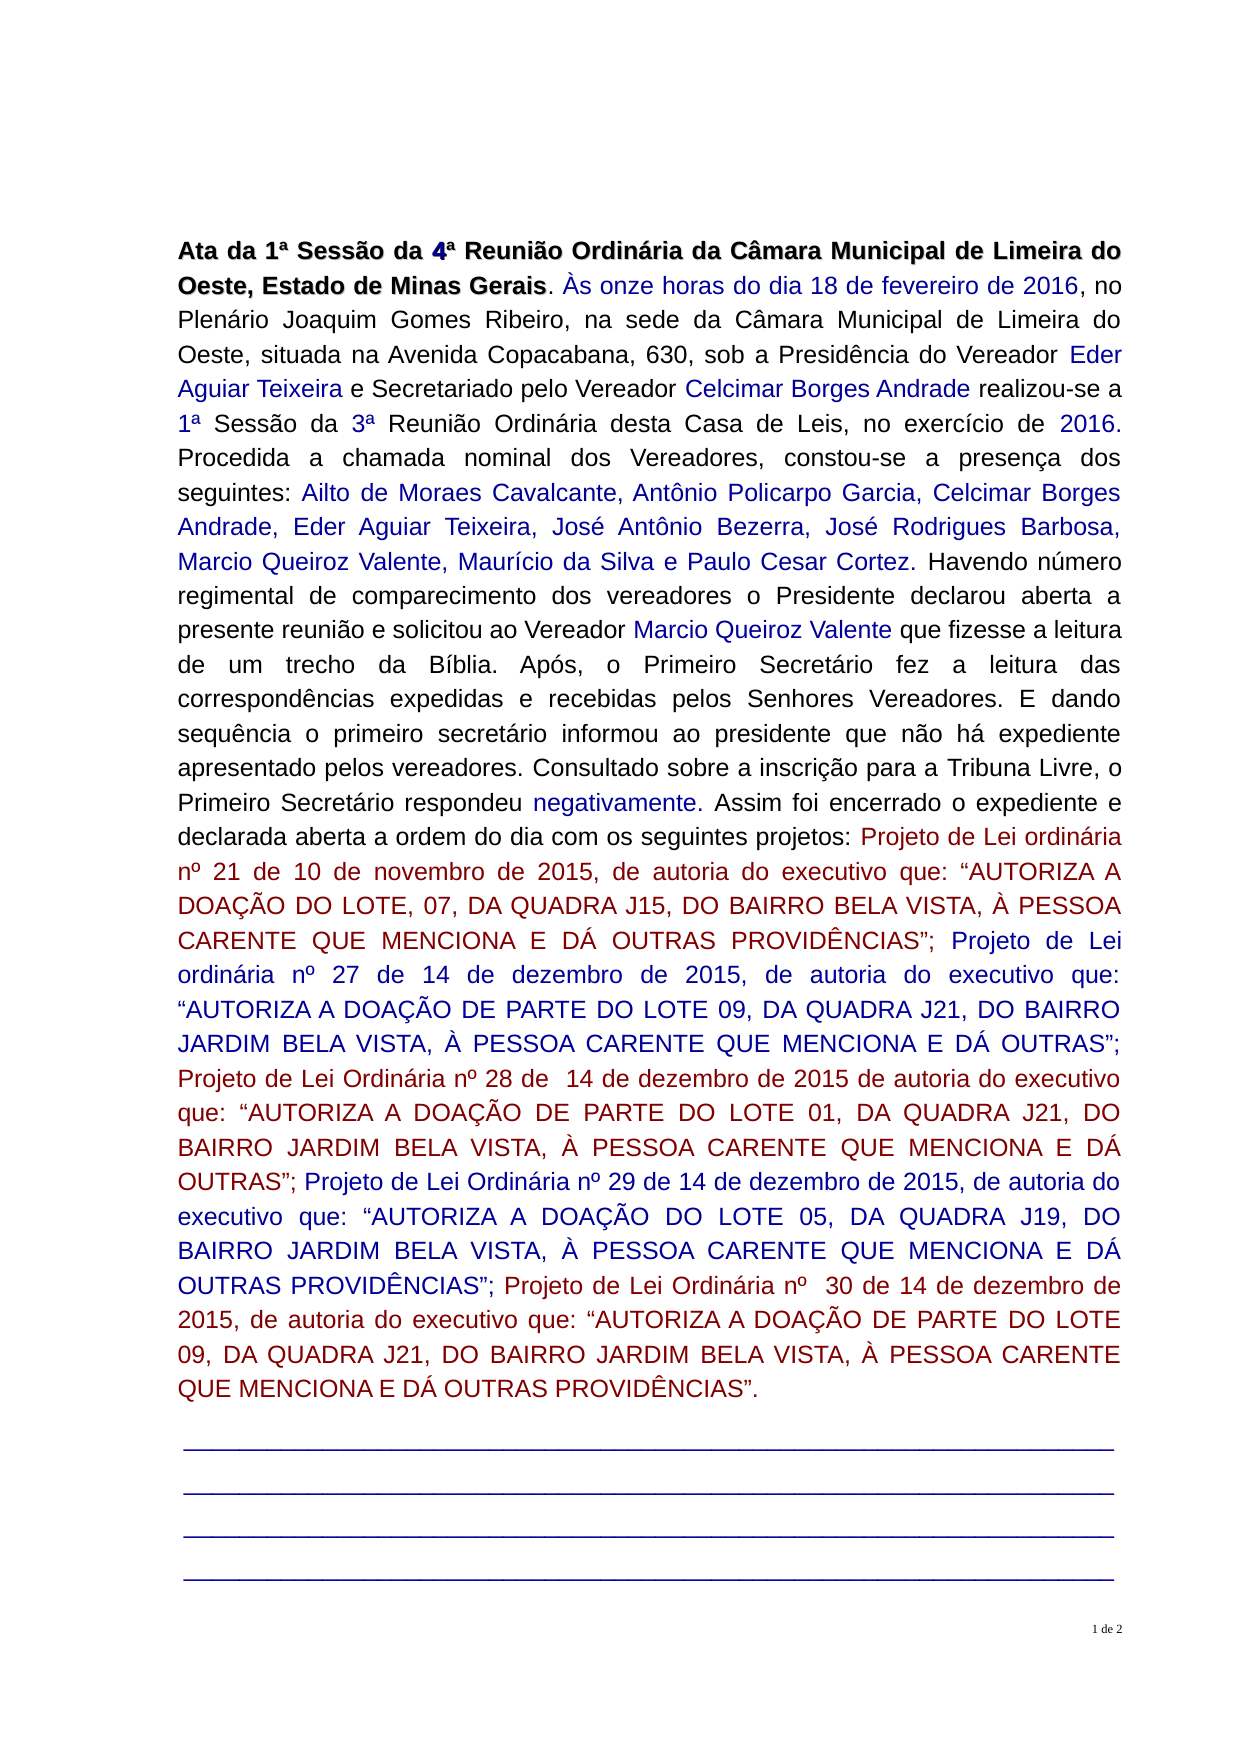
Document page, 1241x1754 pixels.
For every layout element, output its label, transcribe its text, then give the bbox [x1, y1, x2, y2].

text ___________________________________________________________________ [177, 1466, 1122, 1495]
text Ata da 1ª Sessão da 4ª Reunião Ordinária da Câmara Municipal de Limeira do Oeste, Estado de Minas Gerais. Às onze horas do dia 18 de fevereiro de 2016, no Plenário Joaquim Gomes Ribeiro, na sede da Câmara Municipal de Limeira do Oeste, situada na Avenida Copacabana, 630, sob a Presidência do Vereador Eder Aguiar Teixeira e Secretariado pelo Vereador Celcimar Borges Andrade realizou-se a 1ª Sessão da 3ª Reunião Ordinária desta Casa de Leis, no exercício de 2016. Procedida a chamada nominal dos Vereadores, constou-se a presença dos seguintes: Ailto de Moraes Cavalcante, Antônio Policarpo Garcia, Celcimar Borges Andrade, Eder Aguiar Teixeira, José Antônio Bezerra, José Rodrigues Barbosa, Marcio Queiroz Valente, Maurício da Silva e Paulo Cesar Cortez. Havendo número regimental de comparecimento dos vereadores o Presidente declarou aberta a presente reunião e solicitou ao Vereador Marcio Queiroz Valente que fizesse a leitura de um trecho da Bíblia. Após, o Primeiro Secretário fez a leitura das correspondências expedidas e recebidas pelos Senhores Vereadores. E dando sequência o primeiro secretário informou ao presidente que não há expediente apresentado pelos vereadores. Consultado sobre a inscrição para a Tribuna Livre, o Primeiro Secretário respondeu negativamente. Assim foi encerrado o expediente e declarada aberta a ordem do dia com os seguintes projetos: Projeto de Lei ordinária nº 21 de 10 de novembro de 2015, de autoria do executivo que: “AUTORIZA A DOAÇÃO DO LOTE, 07, DA QUADRA J15, DO BAIRRO BELA VISTA, À PESSOA CARENTE QUE MENCIONA E DÁ OUTRAS PROVIDÊNCIAS”; Projeto de Lei ordinária nº 27 de 14 de dezembro de 2015, de autoria do executivo que: “AUTORIZA A DOAÇÃO DE PARTE DO LOTE 09, DA QUADRA J21, DO BAIRRO JARDIM BELA VISTA, À PESSOA CARENTE QUE MENCIONA E DÁ OUTRAS”; Projeto de Lei Ordinária nº 28 de 14 de dezembro de 2015 de autoria do executivo que: “AUTORIZA A DOAÇÃO DE PARTE DO LOTE 01, DA QUADRA J21, DO BAIRRO JARDIM BELA VISTA, À PESSOA CARENTE QUE MENCIONA E DÁ OUTRAS”; Projeto de Lei Ordinária nº 29 de 14 de dezembro de 2015, de autoria do executivo que: “AUTORIZA A DOAÇÃO DO LOTE 05, DA QUADRA J19, DO BAIRRO JARDIM BELA VISTA, À PESSOA CARENTE QUE MENCIONA E DÁ OUTRAS PROVIDÊNCIAS”; Projeto de Lei Ordinária nº 30 de 14 de dezembro de 2015, de autoria do executivo que: “AUTORIZA A DOAÇÃO DE PARTE DO LOTE 09, DA QUADRA J21, DO BAIRRO JARDIM BELA VISTA, À PESSOA CARENTE QUE MENCIONA E DÁ OUTRAS PROVIDÊNCIAS”. [177, 236, 1122, 1403]
text ___________________________________________________________________ [177, 1553, 1122, 1582]
text ___________________________________________________________________ [177, 1423, 1122, 1452]
text ___________________________________________________________________ [177, 1510, 1122, 1538]
